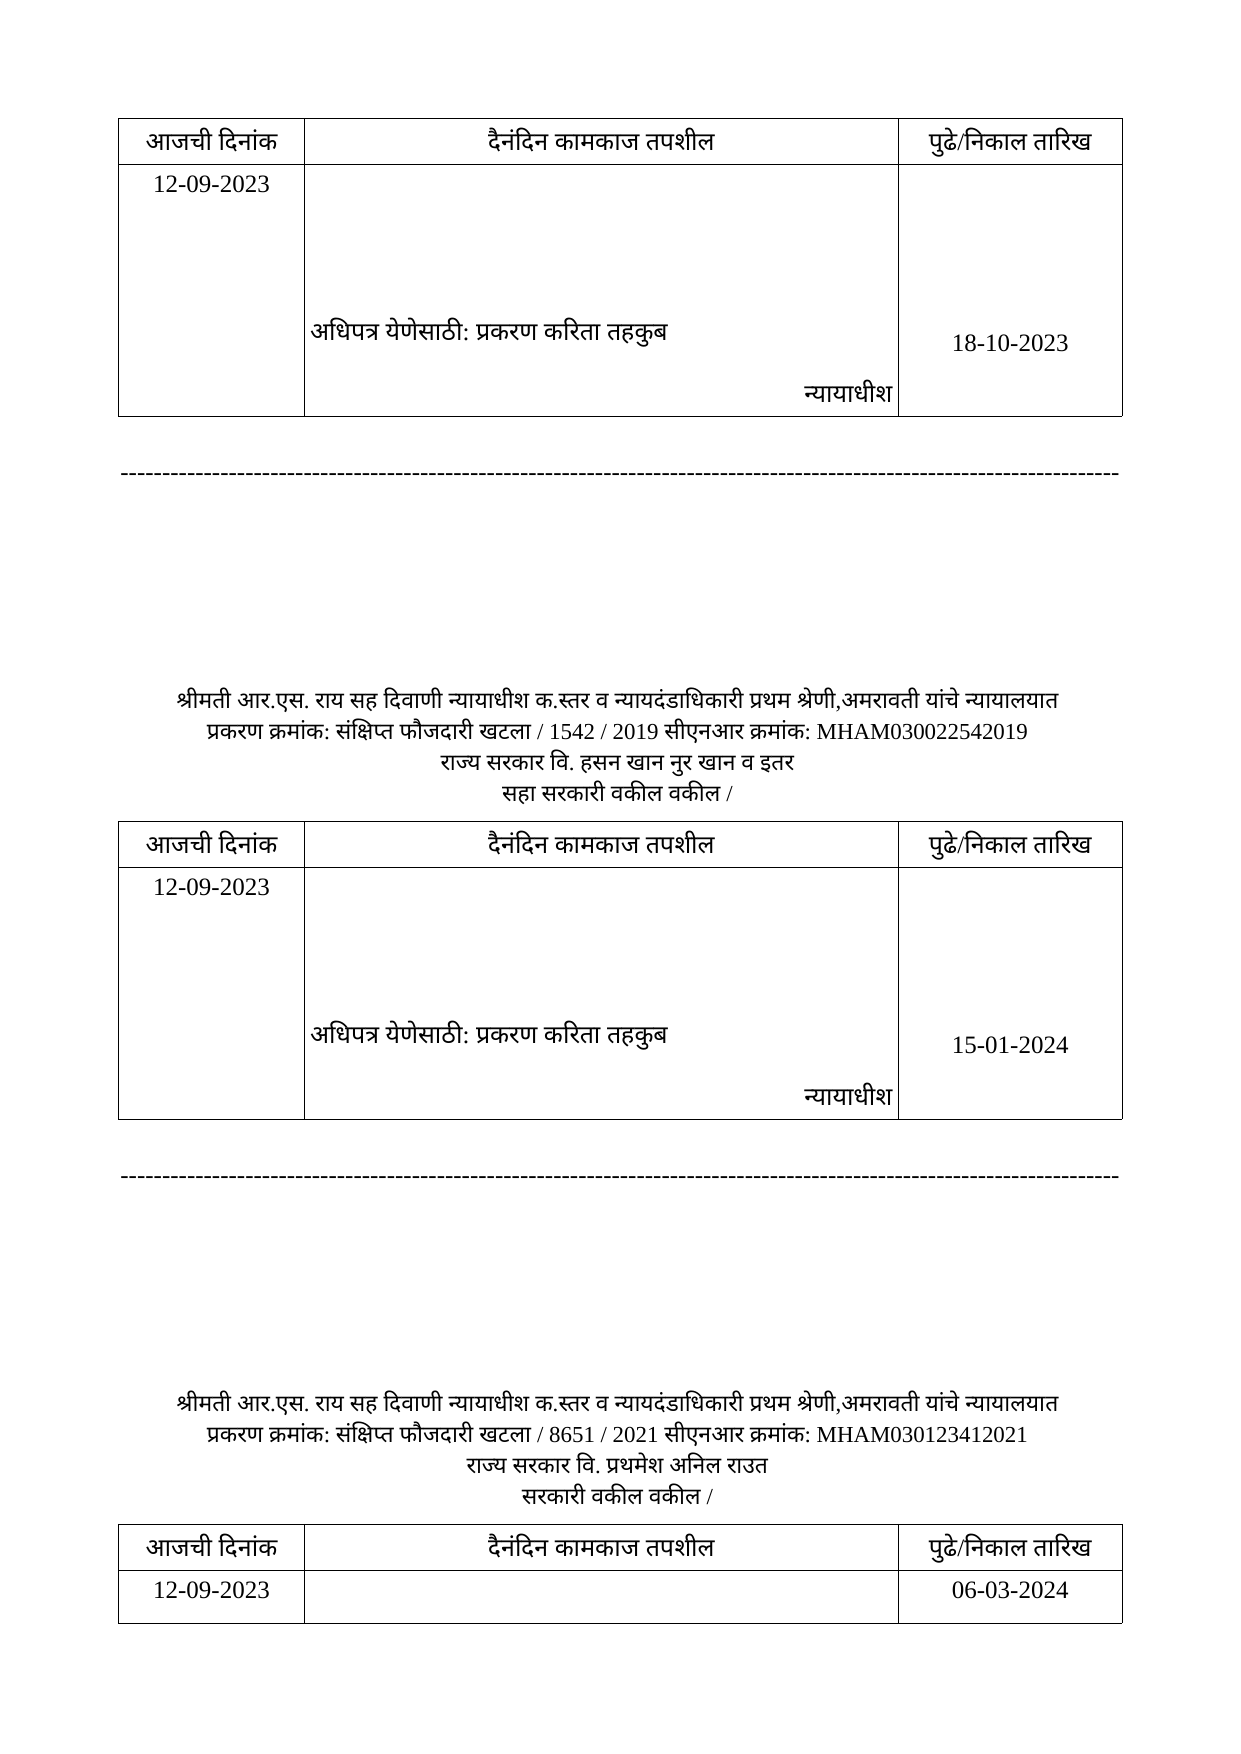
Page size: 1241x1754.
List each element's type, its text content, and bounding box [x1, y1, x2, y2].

text श्रीमती आर.एस. राय सह दिवाणी न्यायाधीश क.स्तर व न्यायदंडाधिकारी प्रथम श्रेणी,अमरावती यांचे न्यायालयात प्रकरण क्रमांक: संक्षिप्त फौजदारी खटला / 8651 / 2021 सीएनआर क्रमांक: MHAM030123412021 राज्य सरकार वि. प्रथमेश अनिल राउत सरकारी वकील वकील / [118, 1386, 1122, 1511]
table_cell 18-10-2023 [899, 165, 1122, 416]
table_cell अधिपत्र येणेसाठी: प्रकरण करिता तहकुब न्यायाधीश [305, 868, 898, 1119]
table_cell 12-09-2023 [119, 165, 304, 416]
text ------------------------------------------------------------------------------------------------------------------------ [118, 457, 1122, 486]
table_cell 06-03-2024 [899, 1571, 1122, 1622]
table_cell अधिपत्र येणेसाठी: प्रकरण करिता तहकुब न्यायाधीश [305, 165, 898, 416]
table_header आजची दिनांक [119, 1525, 304, 1569]
table_header दैनंदिन कामकाज तपशील [305, 119, 898, 164]
text श्रीमती आर.एस. राय सह दिवाणी न्यायाधीश क.स्तर व न्यायदंडाधिकारी प्रथम श्रेणी,अमरावती यांचे न्यायालयात प्रकरण क्रमांक: संक्षिप्त फौजदारी खटला / 1542 / 2019 सीएनआर क्रमांक: MHAM030022542019 राज्य सरकार वि. हसन खान नुर खान व इतर सहा सरकारी वकील वकील / [118, 683, 1122, 808]
table_header पुढे/निकाल तारिख [899, 1525, 1122, 1569]
table_header दैनंदिन कामकाज तपशील [305, 1525, 898, 1569]
table_cell 12-09-2023 [119, 1571, 304, 1622]
text ------------------------------------------------------------------------------------------------------------------------ [118, 1160, 1122, 1189]
table_cell [305, 1571, 898, 1622]
table_cell 15-01-2024 [899, 868, 1122, 1119]
table_cell 12-09-2023 [119, 868, 304, 1119]
table_header पुढे/निकाल तारिख [899, 822, 1122, 867]
table_header पुढे/निकाल तारिख [899, 119, 1122, 164]
table_header आजची दिनांक [119, 822, 304, 867]
table_header आजची दिनांक [119, 119, 304, 164]
table_header दैनंदिन कामकाज तपशील [305, 822, 898, 867]
